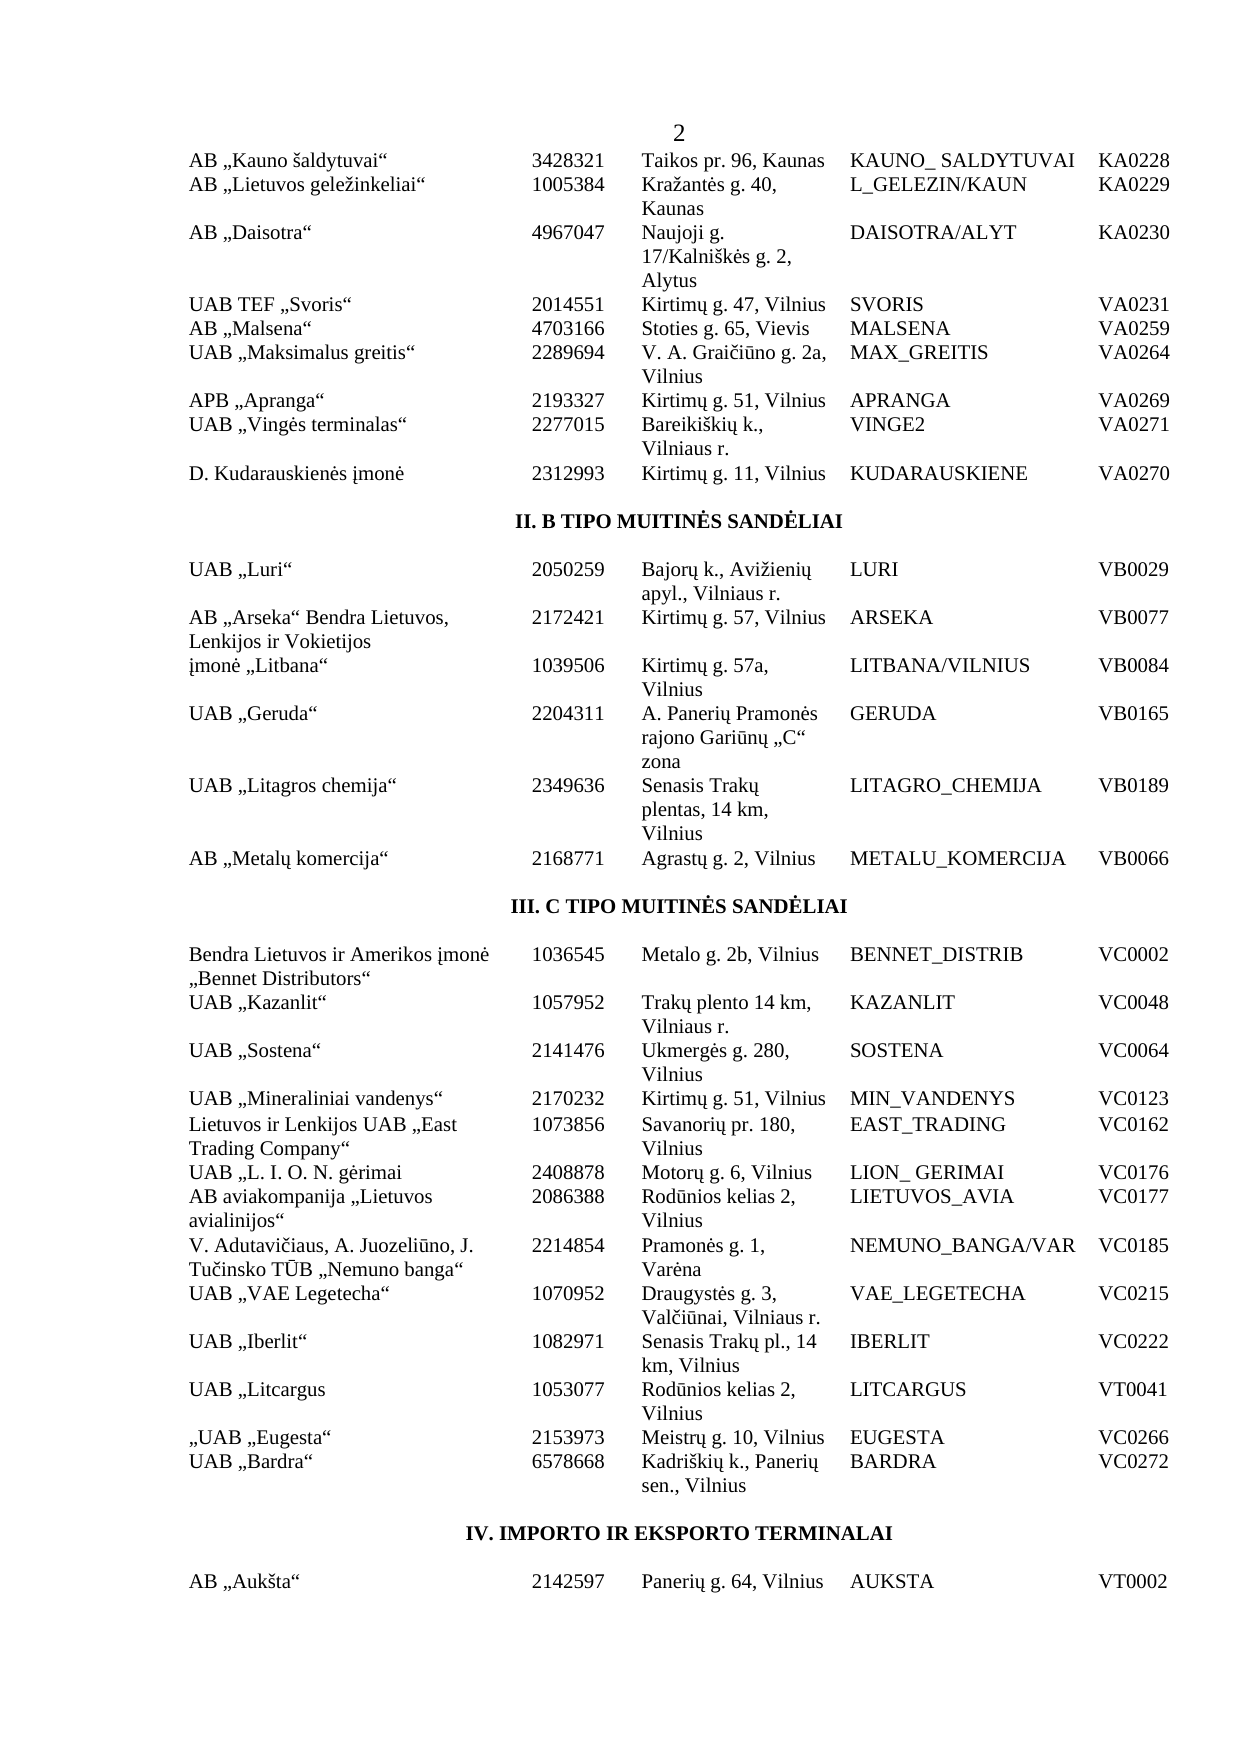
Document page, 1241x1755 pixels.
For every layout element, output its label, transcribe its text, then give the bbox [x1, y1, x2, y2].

table_cell MIN_VANDENYS [839, 1086, 1087, 1112]
table_cell [839, 1497, 1087, 1521]
table_cell 4967047 [520, 220, 630, 292]
table_cell VC0064 [1087, 1038, 1181, 1086]
table_cell ARSEKA [839, 605, 1087, 653]
table_cell GERUDA [839, 701, 1087, 773]
table_cell [520, 1497, 630, 1521]
table_cell AB „Kauno šaldytuvai“ [177, 148, 520, 172]
table_cell EAST_TRADING [839, 1112, 1087, 1160]
table_cell [630, 1497, 838, 1521]
table_cell [630, 870, 838, 893]
table_cell NEMUNO_BANGA/VAR [839, 1233, 1087, 1281]
table_cell SVORIS [839, 292, 1087, 316]
table_cell Kirtimų g. 47, Vilnius [630, 292, 838, 316]
table_cell VT0041 [1087, 1377, 1181, 1425]
table_cell V. Adutavičiaus, A. Juozeliūno, J. Tučinsko TŪB „Nemuno banga“ [177, 1233, 520, 1281]
table_cell Trakų plento 14 km, Vilniaus r. [630, 990, 838, 1038]
table_cell 1082971 [520, 1329, 630, 1377]
table_cell LION_ GERIMAI [839, 1160, 1087, 1184]
table_cell Lietuvos ir Lenkijos UAB „East Trading Company“ [177, 1112, 520, 1160]
table_cell VC0162 [1087, 1112, 1181, 1160]
table_cell APRANGA [839, 388, 1087, 412]
table_cell KAUNO_ SALDYTUVAI [839, 148, 1087, 172]
table_cell 2312993 [520, 460, 630, 484]
table_cell [520, 485, 630, 508]
table_cell VINGE2 [839, 412, 1087, 460]
table_cell [1087, 485, 1181, 508]
table_cell LITCARGUS [839, 1377, 1087, 1425]
table_cell VB0084 [1087, 653, 1181, 701]
table_cell 2086388 [520, 1184, 630, 1232]
table_cell 2289694 [520, 340, 630, 388]
table_cell AB „Metalų komercija“ [177, 845, 520, 869]
table_cell [177, 1497, 520, 1521]
table_cell VB0066 [1087, 845, 1181, 869]
table_cell VA0231 [1087, 292, 1181, 316]
table_cell Stoties g. 65, Vievis [630, 316, 838, 340]
table_cell 4703166 [520, 316, 630, 340]
table_cell VA0269 [1087, 388, 1181, 412]
table_cell įmonė „Litbana“ [177, 653, 520, 701]
table_cell VC0048 [1087, 990, 1181, 1038]
table_cell 1053077 [520, 1377, 630, 1425]
table_cell „UAB „Eugesta“ [177, 1425, 520, 1449]
table_cell Draugystės g. 3, Valčiūnai, Vilniaus r. [630, 1281, 838, 1329]
table_cell UAB „L. I. O. N. gėrimai [177, 1160, 520, 1184]
table_cell LITBANA/VILNIUS [839, 653, 1087, 701]
table_cell BARDRA [839, 1449, 1087, 1497]
table_cell VC0222 [1087, 1329, 1181, 1377]
table_cell 2214854 [520, 1233, 630, 1281]
table_cell VC0177 [1087, 1184, 1181, 1232]
table_cell 2014551 [520, 292, 630, 316]
table_cell 1005384 [520, 172, 630, 220]
table_cell [520, 870, 630, 893]
table_cell VAE_LEGETECHA [839, 1281, 1087, 1329]
table_cell KA0230 [1087, 220, 1181, 292]
table_cell VC0266 [1087, 1425, 1181, 1449]
table_cell L_GELEZIN/KAUN [839, 172, 1087, 220]
table_cell AB „Malsena“ [177, 316, 520, 340]
table_cell KA0229 [1087, 172, 1181, 220]
table_cell Senasis Trakų pl., 14 km, Vilnius [630, 1329, 838, 1377]
table_cell 1070952 [520, 1281, 630, 1329]
table_cell UAB „Litagros chemija“ [177, 773, 520, 845]
table_cell 1073856 [520, 1112, 630, 1160]
table_cell 2277015 [520, 412, 630, 460]
table_cell VB0165 [1087, 701, 1181, 773]
table_cell VT0002 [1087, 1569, 1181, 1593]
table_cell UAB „Kazanlit“ [177, 990, 520, 1038]
table_cell D. Kudarauskienės įmonė [177, 460, 520, 484]
table_cell 2193327 [520, 388, 630, 412]
table_cell 2204311 [520, 701, 630, 773]
table_cell VA0259 [1087, 316, 1181, 340]
table_cell UAB „Luri“ [177, 557, 520, 605]
table_cell DAISOTRA/ALYT [839, 220, 1087, 292]
table_cell Bajorų k., Avižienių apyl., Vilniaus r. [630, 557, 838, 605]
table_cell KAZANLIT [839, 990, 1087, 1038]
table_cell AB „Arseka“ Bendra Lietuvos, Lenkijos ir Vokietijos [177, 605, 520, 653]
table_cell Taikos pr. 96, Kaunas [630, 148, 838, 172]
table_cell Panerių g. 64, Vilnius [630, 1569, 838, 1593]
table_cell 2153973 [520, 1425, 630, 1449]
table_cell V. A. Graičiūno g. 2a, Vilnius [630, 340, 838, 388]
table_cell Metalo g. 2b, Vilnius [630, 942, 838, 990]
table_cell [177, 918, 1181, 942]
table_cell Motorų g. 6, Vilnius [630, 1160, 838, 1184]
table_cell AB aviakompanija „Lietuvos avialinijos“ [177, 1184, 520, 1232]
table_cell 2170232 [520, 1086, 630, 1112]
table_cell Senasis Trakų plentas, 14 km, Vilnius [630, 773, 838, 845]
table_cell UAB „VAE Legetecha“ [177, 1281, 520, 1329]
table_cell [839, 870, 1087, 893]
table_cell VA0264 [1087, 340, 1181, 388]
table_cell UAB „Vingės terminalas“ [177, 412, 520, 460]
table_cell [177, 533, 1181, 557]
table_cell UAB „Bardra“ [177, 1449, 520, 1497]
table_cell UAB „Geruda“ [177, 701, 520, 773]
table_cell MAX_GREITIS [839, 340, 1087, 388]
table_cell SOSTENA [839, 1038, 1087, 1086]
table_cell Pramonės g. 1, Varėna [630, 1233, 838, 1281]
table_cell VB0077 [1087, 605, 1181, 653]
table_cell [177, 870, 520, 893]
table_cell VB0029 [1087, 557, 1181, 605]
table_cell KA0228 [1087, 148, 1181, 172]
table_cell VC0176 [1087, 1160, 1181, 1184]
table_cell Rodūnios kelias 2, Vilnius [630, 1184, 838, 1232]
table_cell Ukmergės g. 280, Vilnius [630, 1038, 838, 1086]
table_cell Bendra Lietuvos ir Amerikos įmonė „Bennet Distributors“ [177, 942, 520, 990]
table_cell Naujoji g. 17/Kalniškės g. 2, Alytus [630, 220, 838, 292]
table_cell 2408878 [520, 1160, 630, 1184]
table_cell UAB „Litcargus [177, 1377, 520, 1425]
table_cell LIETUVOS_AVIA [839, 1184, 1087, 1232]
table_cell Kirtimų g. 11, Vilnius [630, 460, 838, 484]
table_cell VC0272 [1087, 1449, 1181, 1497]
table_cell Savanorių pr. 180, Vilnius [630, 1112, 838, 1160]
table_cell IV. IMPORTO IR EKSPORTO TERMINALAI [177, 1521, 1181, 1545]
table_cell 3428321 [520, 148, 630, 172]
table_cell UAB TEF „Svoris“ [177, 292, 520, 316]
table_cell APB „Apranga“ [177, 388, 520, 412]
table_cell UAB „Maksimalus greitis“ [177, 340, 520, 388]
table_cell LITAGRO_CHEMIJA [839, 773, 1087, 845]
table_cell LURI [839, 557, 1087, 605]
table_cell [839, 485, 1087, 508]
table_cell AB „Lietuvos geležinkeliai“ [177, 172, 520, 220]
table_cell Agrastų g. 2, Vilnius [630, 845, 838, 869]
table_cell [1087, 870, 1181, 893]
table_cell IBERLIT [839, 1329, 1087, 1377]
table_cell [1087, 1497, 1181, 1521]
table_cell [177, 485, 520, 508]
table_cell Kražantės g. 40, Kaunas [630, 172, 838, 220]
table_cell VC0215 [1087, 1281, 1181, 1329]
table_cell 6578668 [520, 1449, 630, 1497]
table_cell UAB „Mineraliniai vandenys“ [177, 1086, 520, 1112]
table_cell [630, 485, 838, 508]
table_cell II. B TIPO MUITINĖS SANDĖLIAI [177, 509, 1181, 533]
table_cell 2050259 [520, 557, 630, 605]
table_cell 2141476 [520, 1038, 630, 1086]
table_cell VA0270 [1087, 460, 1181, 484]
table_cell VC0123 [1087, 1086, 1181, 1112]
table_cell VA0271 [1087, 412, 1181, 460]
table_cell 1057952 [520, 990, 630, 1038]
table_cell Kadriškių k., Panerių sen., Vilnius [630, 1449, 838, 1497]
table_cell METALU_KOMERCIJA [839, 845, 1087, 869]
table_cell VC0002 [1087, 942, 1181, 990]
table_cell Bareikiškių k., Vilniaus r. [630, 412, 838, 460]
table_cell Kirtimų g. 51, Vilnius [630, 1086, 838, 1112]
table_cell 1039506 [520, 653, 630, 701]
table_cell Rodūnios kelias 2, Vilnius [630, 1377, 838, 1425]
table_cell AB „Aukšta“ [177, 1569, 520, 1593]
table_cell 2168771 [520, 845, 630, 869]
table_cell AUKSTA [839, 1569, 1087, 1593]
table_cell VC0185 [1087, 1233, 1181, 1281]
table_cell Kirtimų g. 51, Vilnius [630, 388, 838, 412]
table_cell III. C TIPO MUITINĖS SANDĖLIAI [177, 894, 1181, 918]
table_cell Kirtimų g. 57, Vilnius [630, 605, 838, 653]
table_cell UAB „Iberlit“ [177, 1329, 520, 1377]
table_cell [177, 1545, 1181, 1569]
table_cell 2349636 [520, 773, 630, 845]
table_cell UAB „Sostena“ [177, 1038, 520, 1086]
table_cell 1036545 [520, 942, 630, 990]
table_cell 2142597 [520, 1569, 630, 1593]
table_cell EUGESTA [839, 1425, 1087, 1449]
table_cell Meistrų g. 10, Vilnius [630, 1425, 838, 1449]
table_cell MALSENA [839, 316, 1087, 340]
table_cell Kirtimų g. 57a, Vilnius [630, 653, 838, 701]
table_cell BENNET_DISTRIB [839, 942, 1087, 990]
table_cell A. Panerių Pramonės rajono Gariūnų „C“ zona [630, 701, 838, 773]
table_cell VB0189 [1087, 773, 1181, 845]
table_cell AB „Daisotra“ [177, 220, 520, 292]
table_cell KUDARAUSKIENE [839, 460, 1087, 484]
table_cell 2172421 [520, 605, 630, 653]
